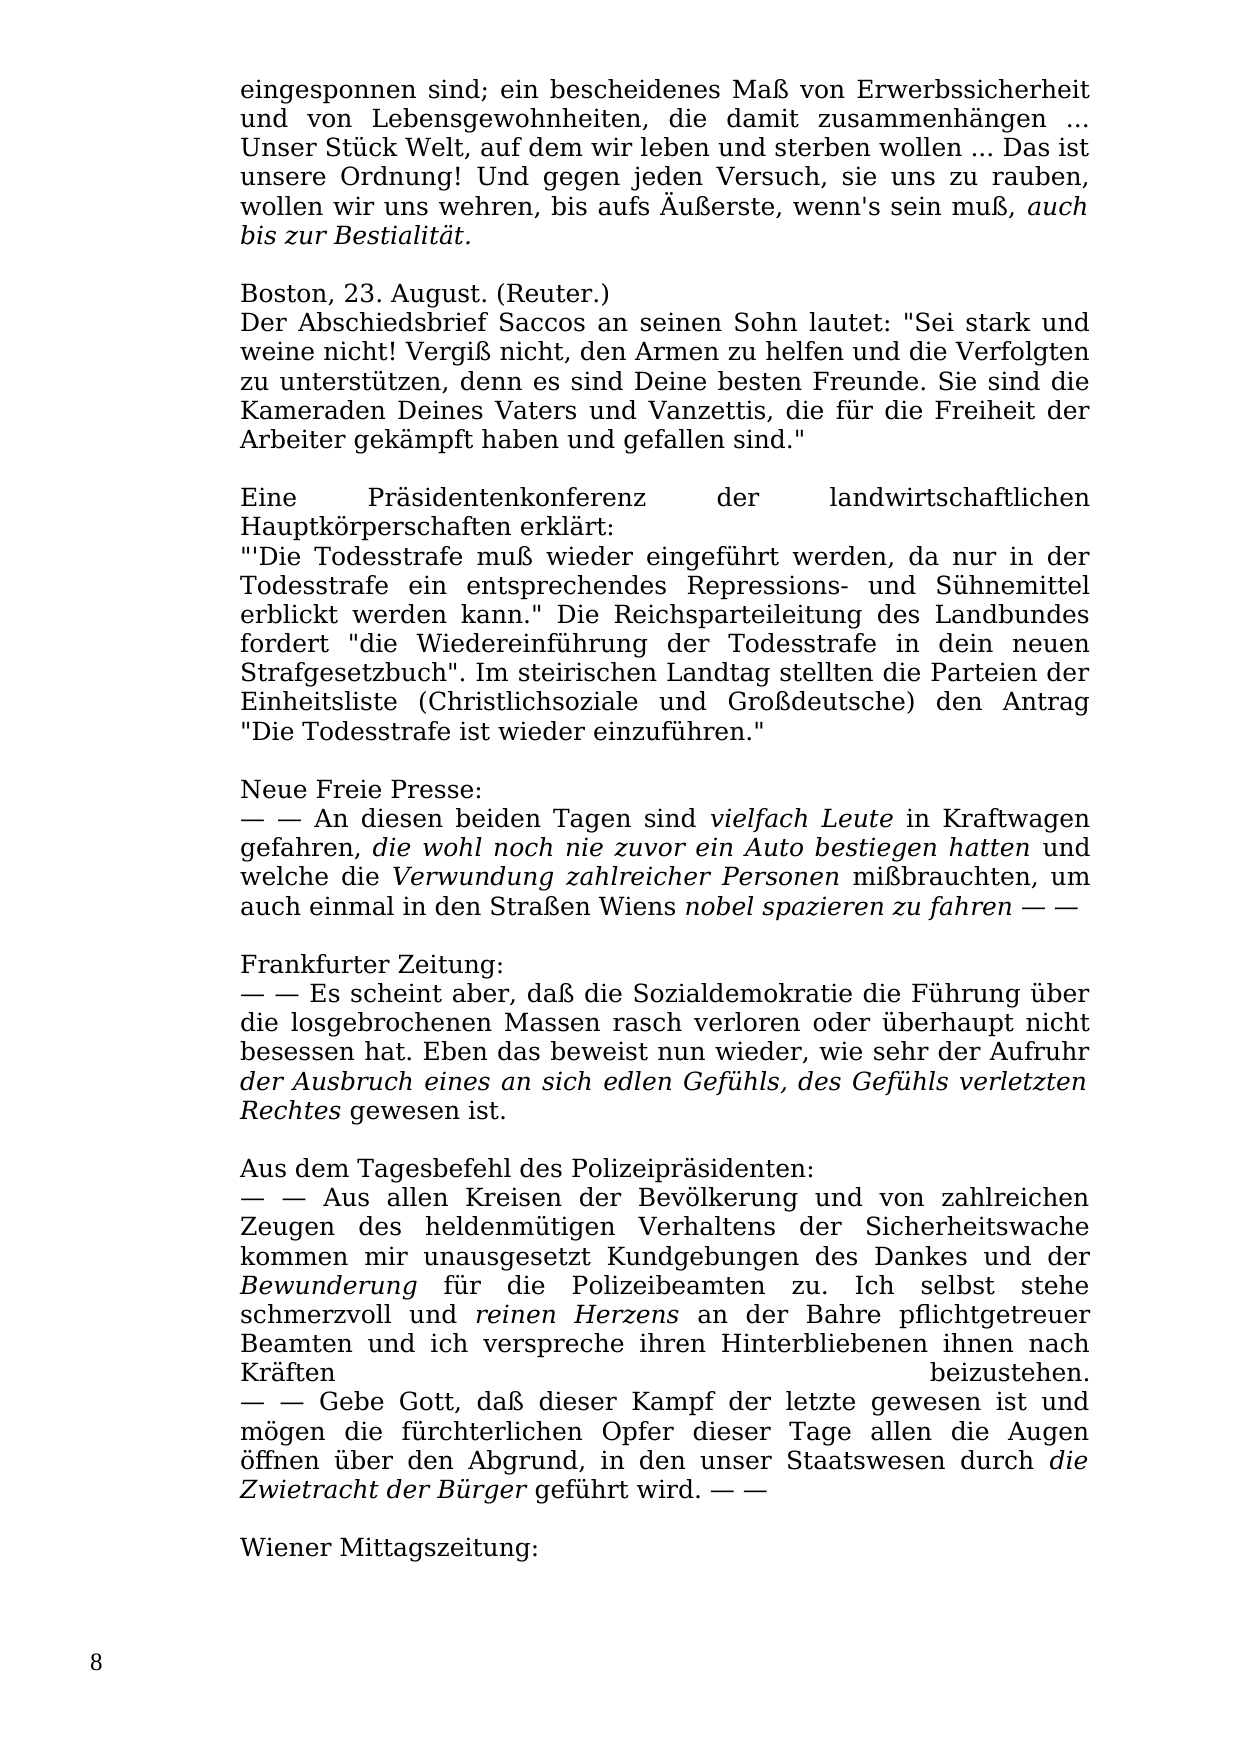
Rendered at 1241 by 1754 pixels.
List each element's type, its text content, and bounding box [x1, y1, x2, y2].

text — — Aus allen Kreisen der Bevölkerung und von zahlreichen Zeugen des heldenmütigen Verhaltens der Sicherheitswache kommen mir unausgesetzt Kundgebungen des Dankes und der Bewunderung für die Polizeibeamten zu. Ich selbst stehe schmerzvoll und reinen Herzens an der Bahre pflichtgetreuer Beamten und ich verspreche ihren Hinterbliebenen ihnen nach Kräften beizustehen. — — Gebe Gott, daß dieser Kampf der letzte gewesen ist und mögen die fürchterlichen Opfer dieser Tage allen die Augen öffnen über den Abgrund, in den unser Staatswesen durch die Zwietracht der Bürger geführt wird. — — [240, 1183, 1091, 1504]
text — — An diesen beiden Tagen sind vielfach Leute in Kraftwagen gefahren, die wohl noch nie zuvor ein Auto bestiegen hatten und welche die Verwundung zahlreicher Personen mißbrauchten, um auch einmal in den Straßen Wiens nobel spazieren zu fahren — — [240, 804, 1091, 921]
text eingesponnen sind; ein bescheidenes Maß von Erwerbssicherheit und von Lebensgewohnheiten, die damit zusammenhängen ... Unser Stück Welt, auf dem wir leben und sterben wollen ... Das ist unsere Ordnung! Und gegen jeden Versuch, sie uns zu rauben, wollen wir uns wehren, bis aufs Äußerste, wenn's sein muß, auch bis zur Bestialität. [240, 75, 1091, 250]
text Der Abschiedsbrief Saccos an seinen Sohn lautet: "Sei stark und weine nicht! Vergiß nicht, den Armen zu helfen und die Verfolgten zu unterstützen, denn es sind Deine besten Freunde. Sie sind die Kameraden Deines Vaters und Vanzettis, die für die Freiheit der Arbeiter gekämpft haben und gefallen sind." [240, 308, 1091, 454]
text Boston, 23. August. (Reuter.) [240, 279, 1091, 308]
text Eine Präsidentenkonferenz der landwirtschaftlichen Hauptkörperschaften erklärt: [240, 483, 1091, 542]
text "'Die Todesstrafe muß wieder eingeführt werden, da nur in der Todesstrafe ein entsprechendes Repressions- und Sühnemittel erblickt werden kann." Die Reichsparteileitung des Landbundes fordert "die Wiedereinführung der Todesstrafe in dein neuen Strafgesetzbuch". Im steirischen Landtag stellten die Parteien der Einheitsliste (Christlichsoziale und Großdeutsche) den Antrag "Die Todesstrafe ist wieder einzuführen." [240, 542, 1091, 746]
text Neue Freie Presse: [240, 775, 1091, 804]
text Aus dem Tagesbefehl des Polizeipräsidenten: [240, 1154, 1091, 1183]
text Wiener Mittagszeitung: [240, 1533, 1091, 1562]
text — — Es scheint aber, daß die Sozialdemokratie die Führung über die losgebrochenen Massen rasch verloren oder überhaupt nicht besessen hat. Eben das beweist nun wieder, wie sehr der Aufruhr der Ausbruch eines an sich edlen Gefühls, des Gefühls verletzten Rechtes gewesen ist. [240, 979, 1091, 1125]
text Frankfurter Zeitung: [240, 950, 1091, 979]
